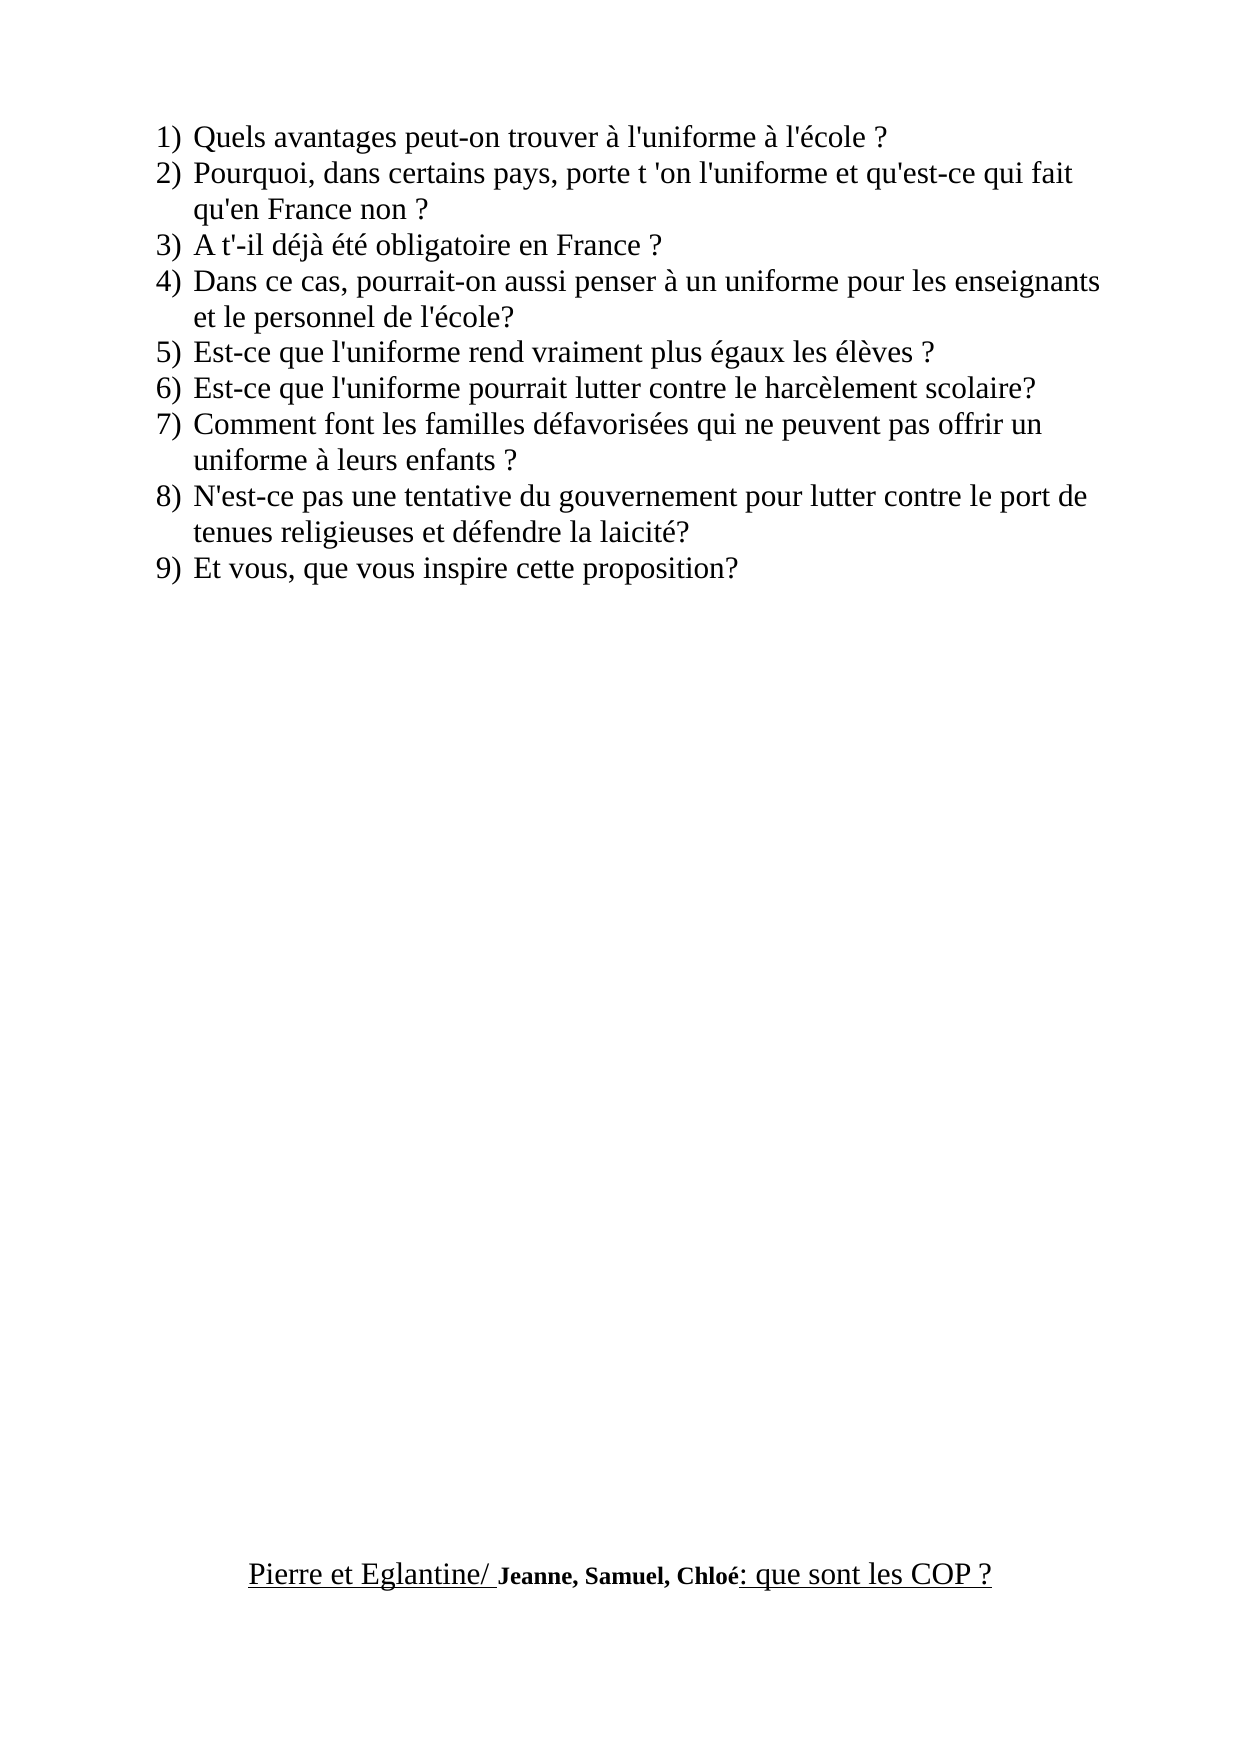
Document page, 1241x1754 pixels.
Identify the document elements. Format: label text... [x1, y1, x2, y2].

list Pourquoi, dans certains pays, porte t 'on l'uniforme et qu'est-ce qui fait qu'en France non ? [156, 154, 1122, 226]
list Dans ce cas, pourrait-on aussi penser à un uniforme pour les enseignants et le personnel de l'école? [156, 262, 1122, 334]
list Est-ce que l'uniforme rend vraiment plus égaux les élèves ? [156, 334, 1122, 370]
text Pierre et Eglantine/ Jeanne, Samuel, Chloé: que sont les COP ? [118, 1556, 1122, 1592]
list Quels avantages peut-on trouver à l'uniforme à l'école ? [156, 118, 1122, 154]
list A t'-il déjà été obligatoire en France ? [156, 226, 1122, 262]
list Et vous, que vous inspire cette proposition? [156, 549, 1122, 585]
list N'est-ce pas une tentative du gouvernement pour lutter contre le port de tenues religieuses et défendre la laicité? [156, 477, 1122, 549]
list Comment font les familles défavorisées qui ne peuvent pas offrir un uniforme à leurs enfants ? [156, 406, 1122, 477]
list Est-ce que l'uniforme pourrait lutter contre le harcèlement scolaire? [156, 370, 1122, 406]
